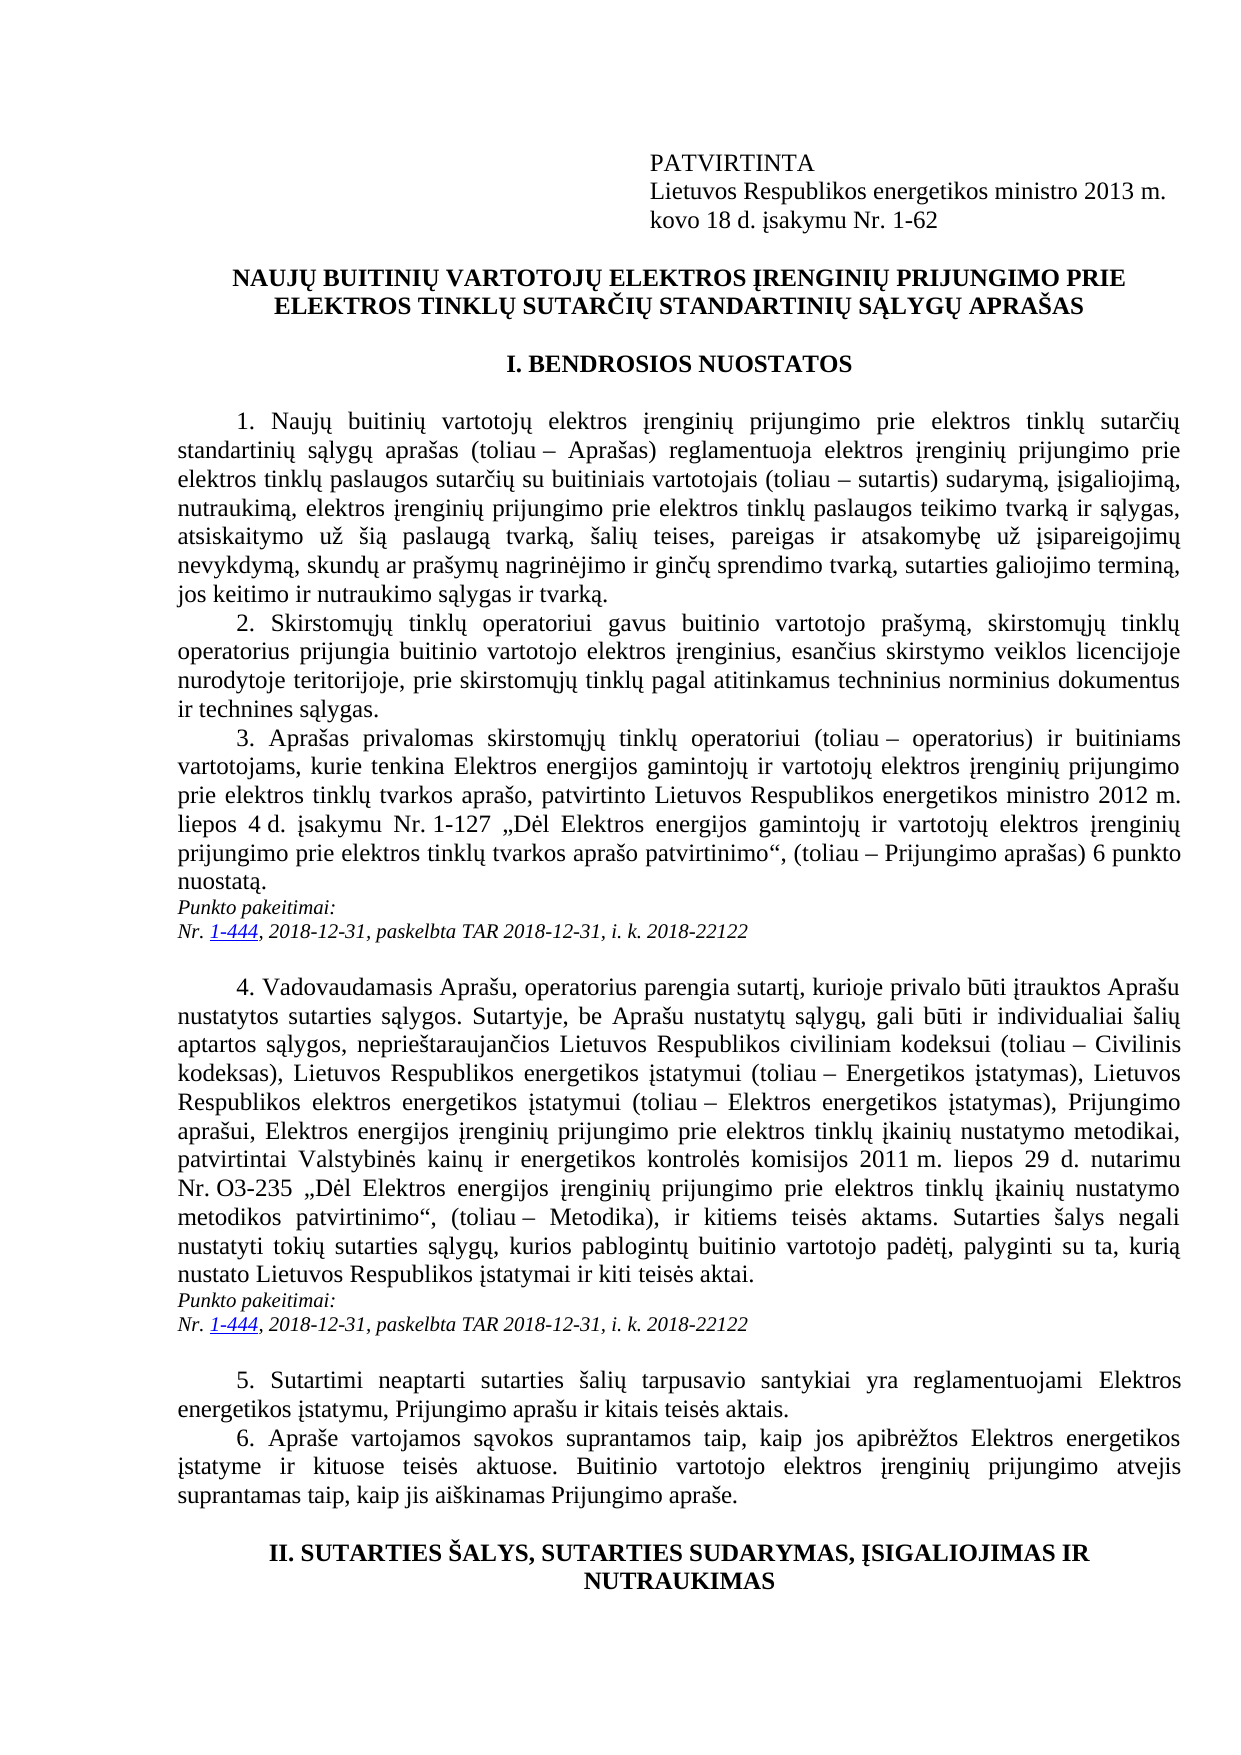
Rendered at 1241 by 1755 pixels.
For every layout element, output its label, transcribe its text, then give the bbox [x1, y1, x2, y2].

text Lietuvos Respublikos energetikos ministro 2013 m. kovo 18 d. įsakymu Nr. 1-62 [649, 176, 1181, 234]
text i. BENDROSIOS NUOSTATOS [177, 349, 1181, 378]
text II. SUTARties ŠALYS, SUTARTIES SUDARYMAS, ĮSIGALIOJIMAS IR NUTRAUKIMAS [177, 1538, 1181, 1595]
text 6. Apraše vartojamos sąvokos suprantamos taip, kaip jos apibrėžtos Elektros energetikos įstatyme ir kituose teisės aktuose. Buitinio vartotojo elektros įrenginių prijungimo atvejis suprantamas taip, kaip jis aiškinamas Prijungimo apraše. [177, 1423, 1181, 1509]
text Punkto pakeitimai: [177, 895, 1181, 919]
text 2. Skirstomųjų tinklų operatoriui gavus buitinio vartotojo prašymą, skirstomųjų tinklų operatorius prijungia buitinio vartotojo elektros įrenginius, esančius skirstymo veiklos licencijoje nurodytoje teritorijoje, prie skirstomųjų tinklų pagal atitinkamus techninius norminius dokumentus ir technines sąlygas. [177, 608, 1181, 723]
text PATVIRTINTA [649, 148, 1181, 176]
text Nr. 1-444, 2018-12-31, paskelbta TAR 2018-12-31, i. k. 2018-22122 [177, 1312, 1181, 1336]
text Punkto pakeitimai: [177, 1288, 1181, 1312]
text 3. Aprašas privalomas skirstomųjų tinklų operatoriui (toliau – operatorius) ir buitiniams vartotojams, kurie tenkina Elektros energijos gamintojų ir vartotojų elektros įrenginių prijungimo prie elektros tinklų tvarkos aprašo, patvirtinto Lietuvos Respublikos energetikos ministro 2012 m. liepos 4 d. įsakymu Nr. 1-127 „Dėl Elektros energijos gamintojų ir vartotojų elektros įrenginių prijungimo prie elektros tinklų tvarkos aprašo patvirtinimo“, (toliau – Prijungimo aprašas) 6 punkto nuostatą. [177, 723, 1181, 895]
text NAUJŲ BUITINIŲ VARTOTOJŲ ELEKTROS ĮRENGINIŲ PRIJUNGIMO PRIE ELEKTROS TINKLŲ SUTARČIŲ STANDARTINIŲ SĄLYGŲ APRAŠAS [177, 263, 1181, 320]
text Nr. 1-444, 2018-12-31, paskelbta TAR 2018-12-31, i. k. 2018-22122 [177, 919, 1181, 943]
text 4. Vadovaudamasis Aprašu, operatorius parengia sutartį, kurioje privalo būti įtrauktos Aprašu nustatytos sutarties sąlygos. Sutartyje, be Aprašu nustatytų sąlygų, gali būti ir individualiai šalių aptartos sąlygos, neprieštaraujančios Lietuvos Respublikos civiliniam kodeksui (toliau – Civilinis kodeksas), Lietuvos Respublikos energetikos įstatymui (toliau – Energetikos įstatymas), Lietuvos Respublikos elektros energetikos įstatymui (toliau – Elektros energetikos įstatymas), Prijungimo aprašui, Elektros energijos įrenginių prijungimo prie elektros tinklų įkainių nustatymo metodikai, patvirtintai Valstybinės kainų ir energetikos kontrolės komisijos 2011 m. liepos 29 d. nutarimu Nr. O3-235 „Dėl Elektros energijos įrenginių prijungimo prie elektros tinklų įkainių nustatymo metodikos patvirtinimo“, (toliau – Metodika), ir kitiems teisės aktams. Sutarties šalys negali nustatyti tokių sutarties sąlygų, kurios pablogintų buitinio vartotojo padėtį, palyginti su ta, kurią nustato Lietuvos Respublikos įstatymai ir kiti teisės aktai. [177, 972, 1181, 1288]
text 1. Naujų buitinių vartotojų elektros įrenginių prijungimo prie elektros tinklų sutarčių standartinių sąlygų aprašas (toliau – Aprašas) reglamentuoja elektros įrenginių prijungimo prie elektros tinklų paslaugos sutarčių su buitiniais vartotojais (toliau – sutartis) sudarymą, įsigaliojimą, nutraukimą, elektros įrenginių prijungimo prie elektros tinklų paslaugos teikimo tvarką ir sąlygas, atsiskaitymo už šią paslaugą tvarką, šalių teises, pareigas ir atsakomybę už įsipareigojimų nevykdymą, skundų ar prašymų nagrinėjimo ir ginčų sprendimo tvarką, sutarties galiojimo terminą, jos keitimo ir nutraukimo sąlygas ir tvarką. [177, 406, 1181, 608]
text 5. Sutartimi neaptarti sutarties šalių tarpusavio santykiai yra reglamentuojami Elektros energetikos įstatymu, Prijungimo aprašu ir kitais teisės aktais. [177, 1365, 1181, 1423]
